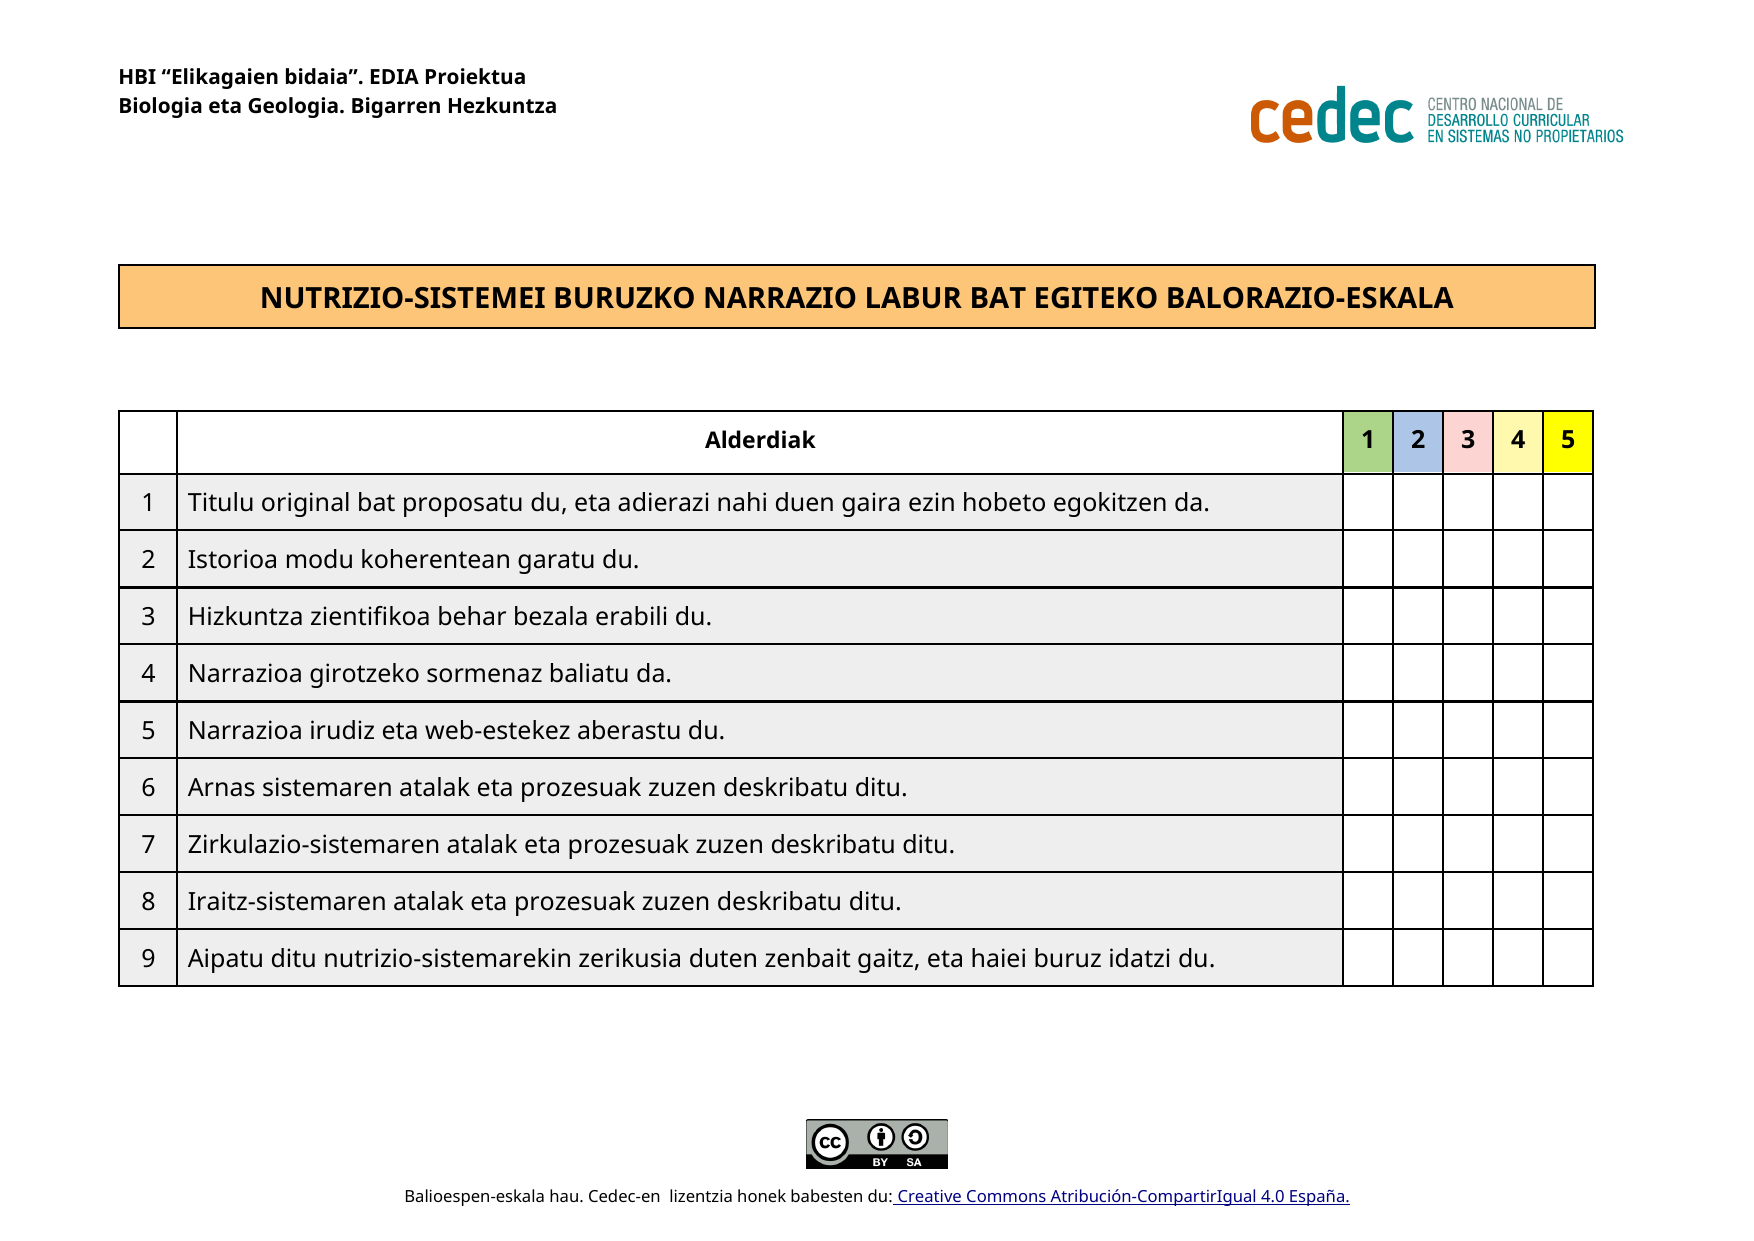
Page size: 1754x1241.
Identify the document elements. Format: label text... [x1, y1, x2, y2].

picture [1248, 84, 1632, 153]
table_cell Arnas sistemaren atalak eta prozesuak zuzen deskribatu ditu. [178, 759, 1342, 814]
picture [806, 1119, 948, 1169]
table_header Alderdiak [178, 412, 1342, 472]
table_cell [1394, 759, 1442, 814]
table_cell Zirkulazio-sistemaren atalak eta prozesuak zuzen deskribatu ditu. [178, 816, 1342, 871]
table_cell Hizkuntza zientifikoa behar bezala erabili du. [178, 589, 1342, 643]
table_cell [1494, 816, 1542, 871]
table_cell [1494, 930, 1542, 985]
table_header 3 [1444, 412, 1492, 472]
table_cell 9 [120, 930, 176, 985]
table_cell Narrazioa irudiz eta web-estekez aberastu du. [178, 703, 1342, 757]
table_cell [1494, 873, 1542, 928]
table_cell [1394, 816, 1442, 871]
table_cell [1444, 589, 1492, 643]
table_cell [1444, 759, 1492, 814]
table_cell [1444, 531, 1492, 586]
table_cell [1394, 873, 1442, 928]
table_header 5 [1544, 412, 1592, 472]
table_cell [1444, 816, 1492, 871]
table_cell Iraitz-sistemaren atalak eta prozesuak zuzen deskribatu ditu. [178, 873, 1342, 928]
table_cell [1494, 759, 1542, 814]
table_cell Titulu original bat proposatu du, eta adierazi nahi duen gaira ezin hobeto egokitzen da. [178, 475, 1342, 529]
table_cell [1544, 759, 1592, 814]
table_cell [1544, 475, 1592, 529]
table_header NUTRIZIO-SISTEMEI BURUZKO NARRAZIO LABUR BAT EGITEKO BALORAZIO-ESKALA [120, 266, 1594, 327]
table_cell [1544, 531, 1592, 586]
table_header [120, 412, 176, 472]
table_cell [1394, 589, 1442, 643]
table_cell [1344, 816, 1392, 871]
table_cell [1444, 930, 1492, 985]
table_cell 3 [120, 589, 176, 643]
table_cell [1344, 645, 1392, 700]
table_cell Narrazioa girotzeko sormenaz baliatu da. [178, 645, 1342, 700]
table_cell [1444, 703, 1492, 757]
table_cell Aipatu ditu nutrizio-sistemarekin zerikusia duten zenbait gaitz, eta haiei buruz idatzi du. [178, 930, 1342, 985]
table_cell 6 [120, 759, 176, 814]
table_cell 5 [120, 703, 176, 757]
table_cell [1344, 930, 1392, 985]
table_cell [1344, 589, 1392, 643]
table_cell [1494, 589, 1542, 643]
table_cell [1494, 531, 1542, 586]
table_cell [1494, 703, 1542, 757]
table_cell [1544, 873, 1592, 928]
table_cell 8 [120, 873, 176, 928]
table_cell [1394, 475, 1442, 529]
table_cell [1344, 531, 1392, 586]
table_cell [1494, 645, 1542, 700]
table_cell [1394, 531, 1442, 586]
table_cell [1344, 759, 1392, 814]
table_cell [1394, 703, 1442, 757]
table_cell Istorioa modu koherentean garatu du. [178, 531, 1342, 586]
table_cell [1394, 930, 1442, 985]
table_cell [1494, 475, 1542, 529]
table_cell [1394, 645, 1442, 700]
table_cell 2 [120, 531, 176, 586]
table_cell [1444, 645, 1492, 700]
table_cell [1544, 645, 1592, 700]
table_header 1 [1344, 412, 1392, 472]
table_cell 1 [120, 475, 176, 529]
table_cell [1544, 703, 1592, 757]
table_cell [1344, 703, 1392, 757]
table_cell [1344, 873, 1392, 928]
table_header 2 [1394, 412, 1442, 472]
table_cell 7 [120, 816, 176, 871]
table_cell 4 [120, 645, 176, 700]
table_cell [1544, 816, 1592, 871]
table_cell [1544, 930, 1592, 985]
table_cell [1344, 475, 1392, 529]
table_cell [1444, 873, 1492, 928]
table_cell [1444, 475, 1492, 529]
table_cell [1544, 589, 1592, 643]
table_header 4 [1494, 412, 1542, 472]
